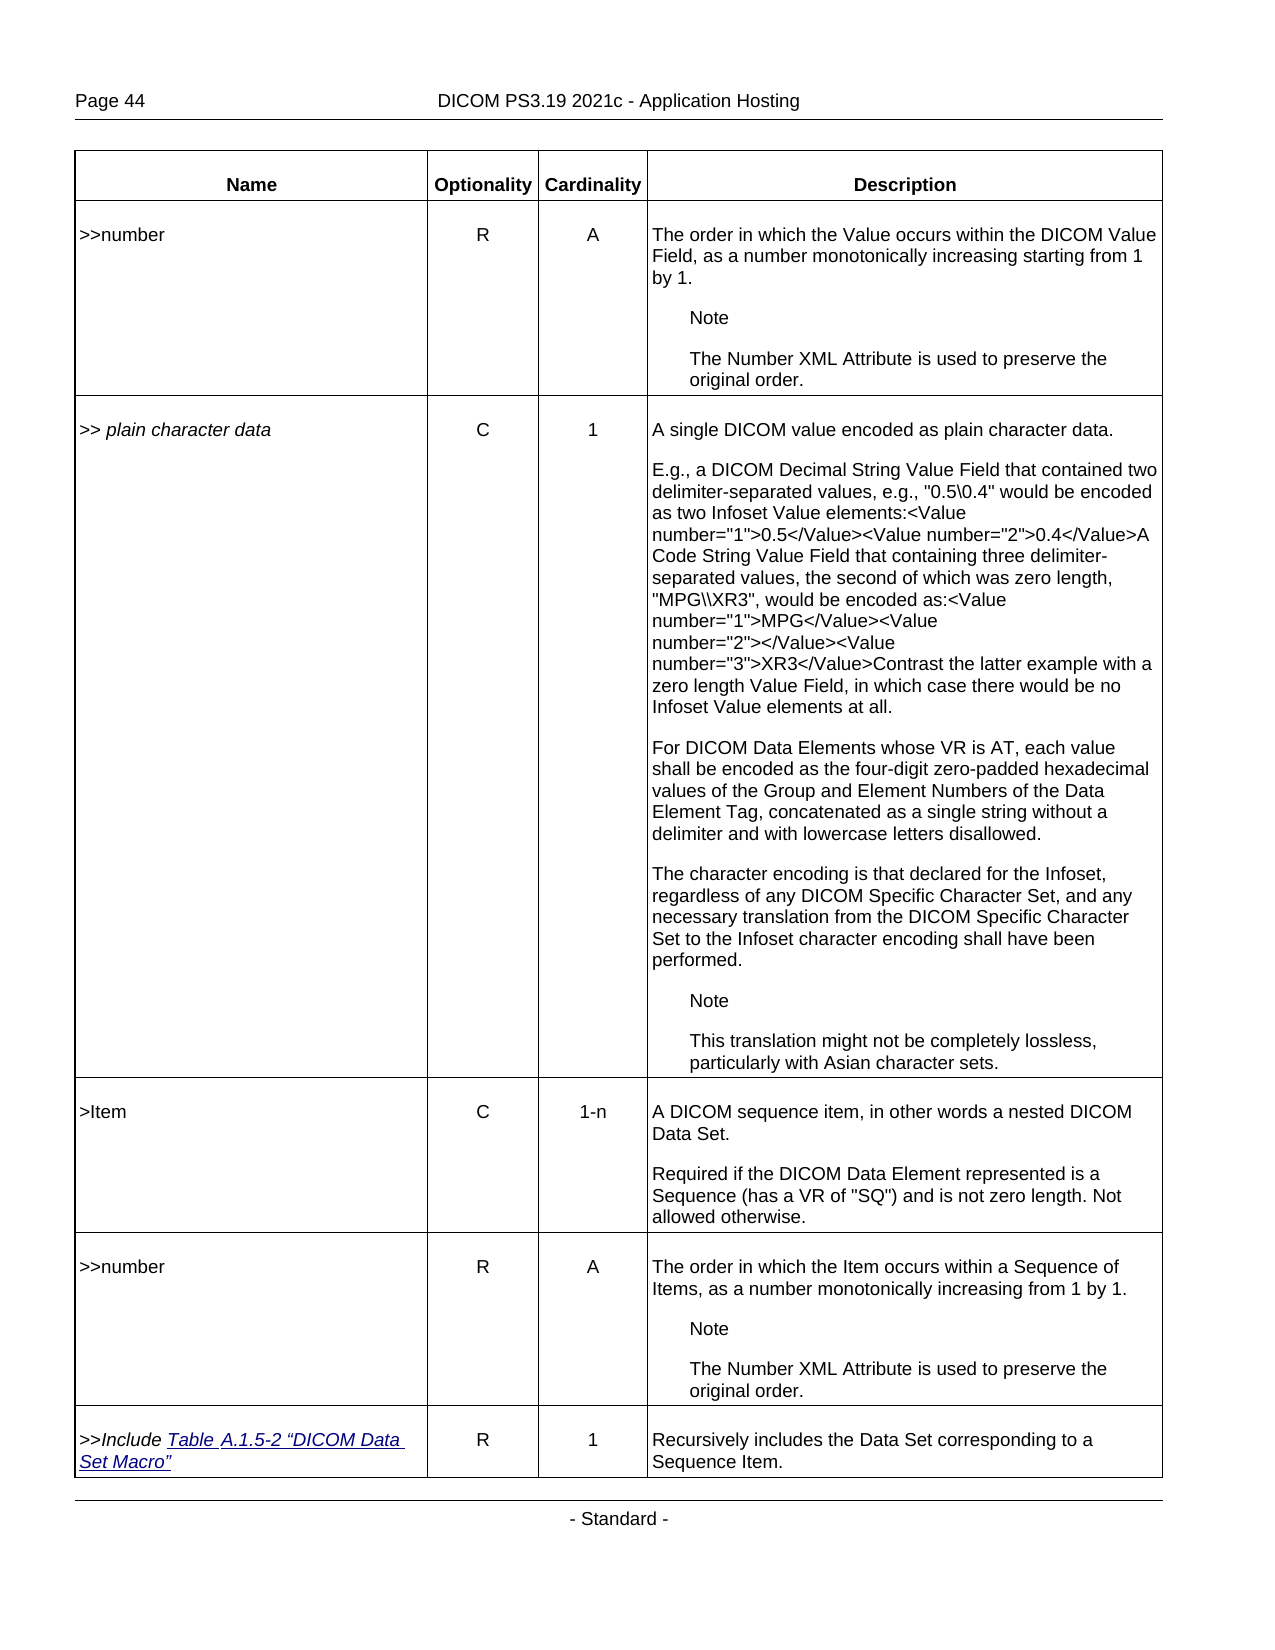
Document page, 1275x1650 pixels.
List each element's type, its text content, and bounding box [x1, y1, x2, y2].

table_header Optionality [428, 151, 538, 200]
table_cell >Item [76, 1078, 427, 1232]
table_cell Recursively includes the Data Set corresponding to a Sequence Item. [648, 1406, 1162, 1477]
table_cell R [428, 1233, 538, 1405]
table_cell >> plain character data [76, 396, 427, 1077]
table_cell C [428, 1078, 538, 1232]
table_cell R [428, 1406, 538, 1477]
table_cell A DICOM sequence item, in other words a nested DICOM Data Set. Required if the DICOM Data Element represented is a Sequence (has a VR of "SQ") and is not zero length. Not allowed otherwise. [648, 1078, 1162, 1232]
table_cell A [539, 1233, 647, 1405]
table_cell A [539, 201, 647, 395]
table_cell 1-n [539, 1078, 647, 1232]
table_cell The order in which the Item occurs within a Sequence of Items, as a number monotonically increasing from 1 by 1. Note The Number XML Attribute is used to preserve the original order. [648, 1233, 1162, 1405]
table_header Name [76, 151, 427, 200]
table_cell R [428, 201, 538, 395]
table_cell >>number [76, 1233, 427, 1405]
table_cell >>number [76, 201, 427, 395]
table_cell >>Include Table A.1.5-2 “DICOM Data Set Macro” [76, 1406, 427, 1477]
table_cell A single DICOM value encoded as plain character data. E.g., a DICOM Decimal String Value Field that contained two delimiter-separated values, e.g., "0.5\0.4" would be encoded as two Infoset Value elements:<Value number="1">0.5</Value><Value number="2">0.4</Value>A Code String Value Field that containing three delimiter-separated values, the second of which was zero length, "MPG\\XR3", would be encoded as:<Value number="1">MPG</Value><Value number="2"></Value><Value number="3">XR3</Value>Contrast the latter example with a zero length Value Field, in which case there would be no Infoset Value elements at all. For DICOM Data Elements whose VR is AT, each value shall be encoded as the four-digit zero-padded hexadecimal values of the Group and Element Numbers of the Data Element Tag, concatenated as a single string without a delimiter and with lowercase letters disallowed. The character encoding is that declared for the Infoset, regardless of any DICOM Specific Character Set, and any necessary translation from the DICOM Specific Character Set to the Infoset character encoding shall have been performed. Note This translation might not be completely lossless, particularly with Asian character sets. [648, 396, 1162, 1077]
table_cell 1 [539, 1406, 647, 1477]
table_cell 1 [539, 396, 647, 1077]
table_cell The order in which the Value occurs within the DICOM Value Field, as a number monotonically increasing starting from 1 by 1. Note The Number XML Attribute is used to preserve the original order. [648, 201, 1162, 395]
table_header Cardinality [539, 151, 647, 200]
table_header Description [648, 151, 1162, 200]
table_cell C [428, 396, 538, 1077]
